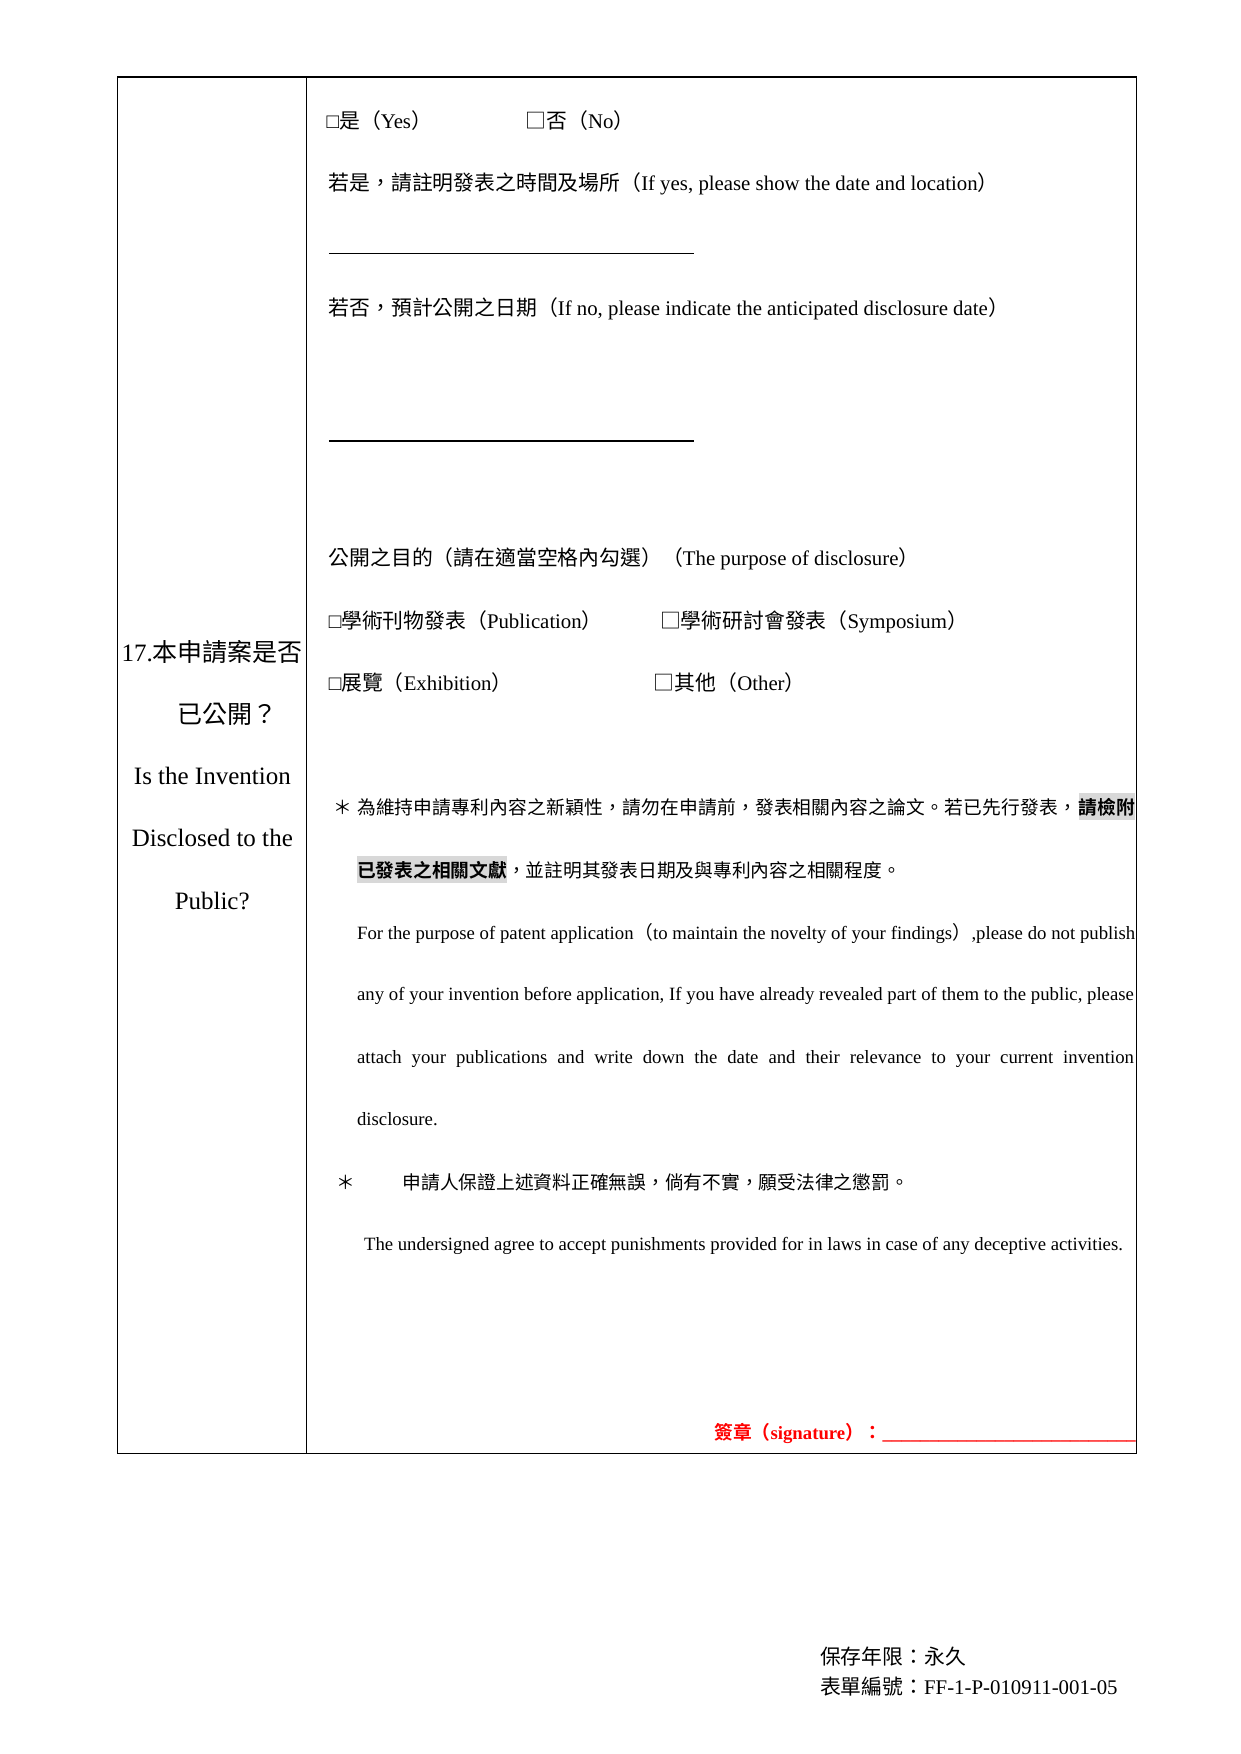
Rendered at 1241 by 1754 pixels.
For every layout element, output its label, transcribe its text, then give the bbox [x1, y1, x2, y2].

table_cell 17.本申請案是否已公開？ Is the Invention Disclosed to the Public? [118, 78, 306, 1452]
table_cell □是（Yes） □否（No） 若是，請註明發表之時間及場所（If yes, please show the date and location） 若否，預計公開之日期（If no, please indicate the anticipated disclosure date） 公開之目的（請在適當空格內勾選）（The purpose of disclosure） □學術刊物發表（Publication） □學術研討會發表（Symposium） □展覽（Exhibition） □其他（Other） 為維持申請專利內容之新穎性，請勿在申請前，發表相關內容之論文。若已先行發表，請檢附已發表之相關文獻，並註明其發表日期及與專利內容之相關程度。 For the purpose of patent application（to maintain the novelty of your findings）,please do not publish any of your invention before application, If you have already revealed part of them to the public, please attach your publications and write down the date and their relevance to your current invention disclosure. 申請人保證上述資料正確無誤，倘有不實，願受法律之懲罰。 The undersigned agree to accept punishments provided for in laws in case of any deceptive activities. 簽章（signature）：___________________________ [307, 78, 1136, 1452]
